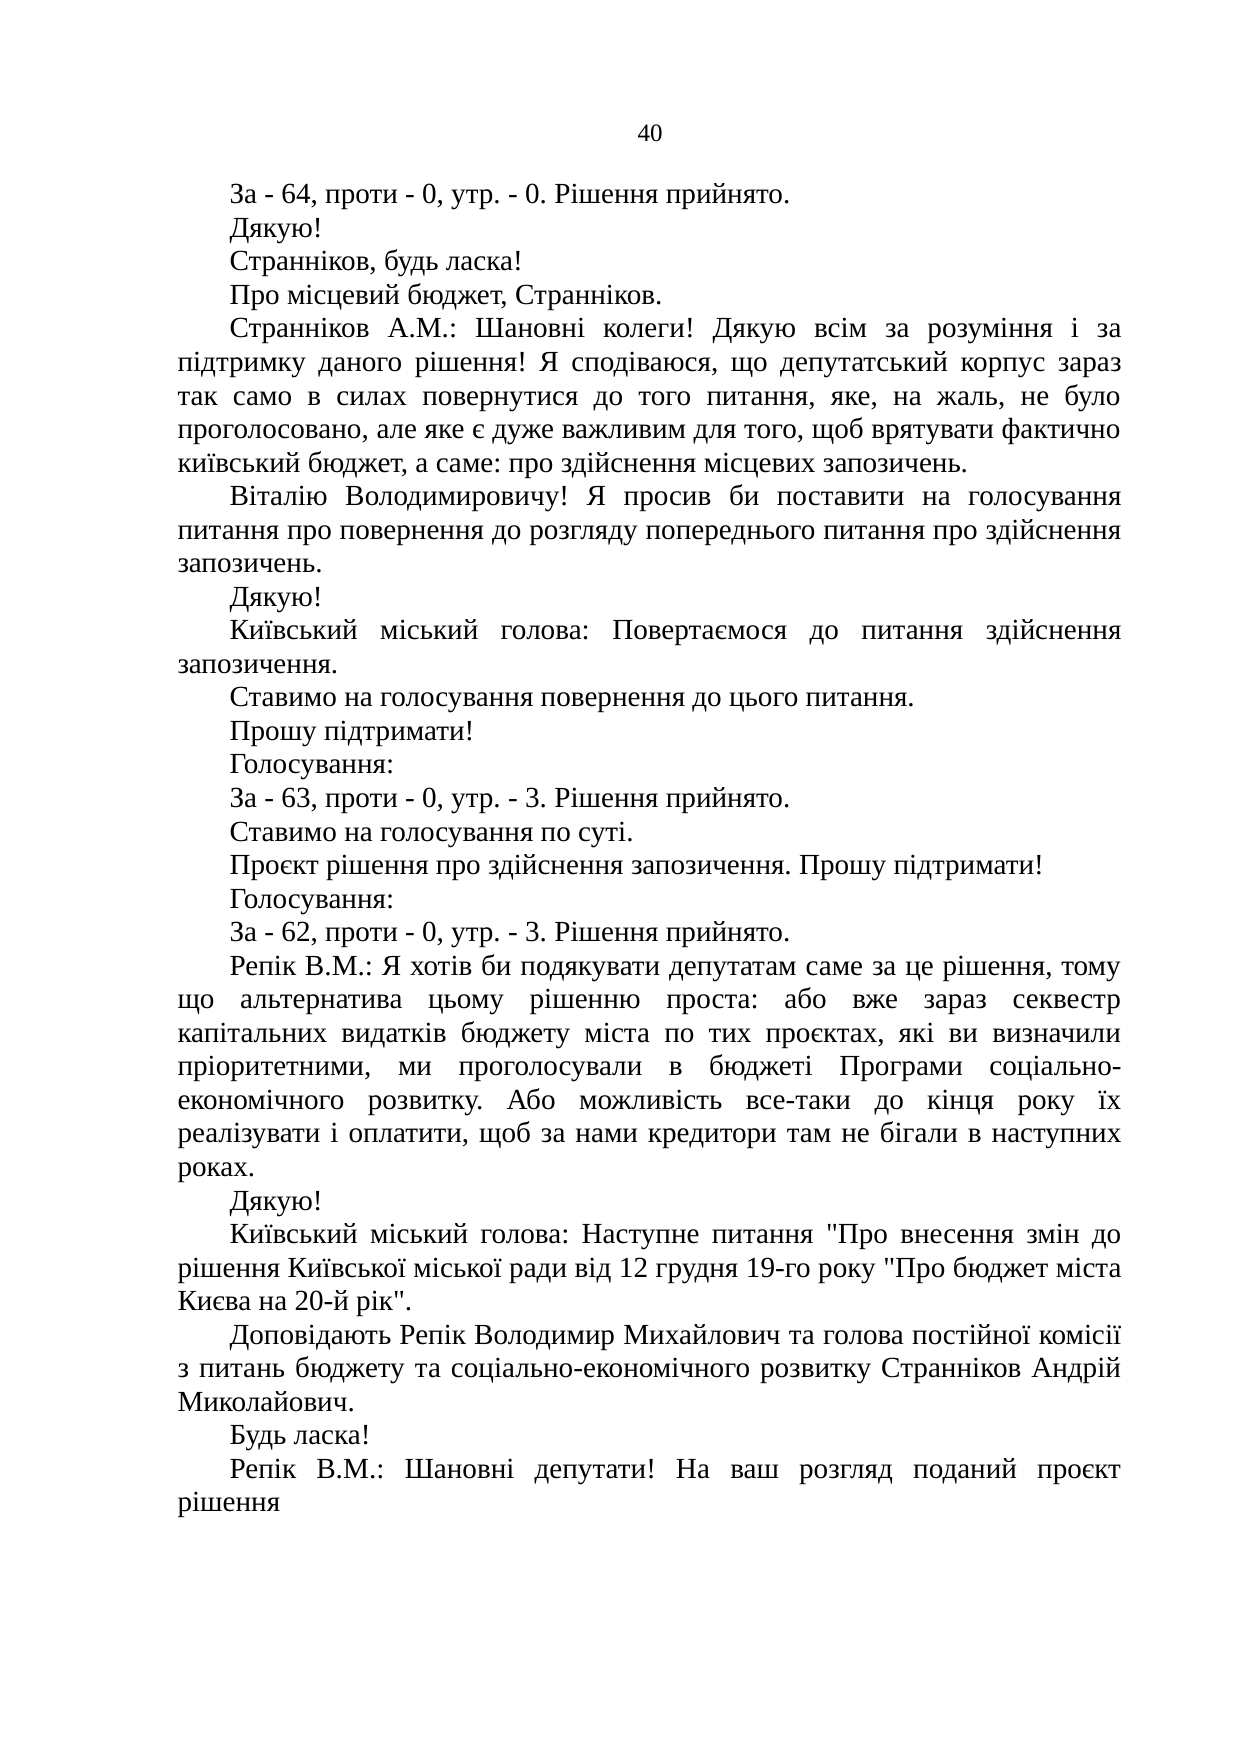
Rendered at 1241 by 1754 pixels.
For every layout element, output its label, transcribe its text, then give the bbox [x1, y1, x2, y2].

text За - 63, проти - 0, утр. - 3. Рішення прийнято. [177, 780, 1122, 814]
text Дякую! [177, 579, 1122, 612]
text Репік В.М.: Шановні депутати! На ваш розгляд поданий проєкт рішення [177, 1451, 1122, 1518]
text Київський міський голова: Наступне питання "Про внесення змін до рішення Київської міської ради від 12 грудня 19-го року "Про бюджет міста Києва на 20-й рік". [177, 1216, 1122, 1317]
text Доповідають Репік Володимир Михайлович та голова постійної комісії з питань бюджету та соціально-економічного розвитку Странніков Андрій Миколайович. [177, 1317, 1122, 1417]
text За - 64, проти - 0, утр. - 0. Рішення прийнято. [177, 176, 1122, 210]
text Странніков, будь ласка! [177, 243, 1122, 277]
text За - 62, проти - 0, утр. - 3. Рішення прийнято. [177, 914, 1122, 948]
text Дякую! [177, 210, 1122, 243]
text Голосування: [177, 881, 1122, 914]
text Прошу підтримати! [177, 713, 1122, 747]
text Про місцевий бюджет, Странніков. [177, 277, 1122, 311]
text Ставимо на голосування по суті. [177, 814, 1122, 847]
text Странніков А.М.: Шановні колеги! Дякую всім за розуміння і за підтримку даного рішення! Я сподіваюся, що депутатський корпус зараз так само в силах повернутися до того питання, яке, на жаль, не було проголосовано, але яке є дуже важливим для того, щоб врятувати фактично київський бюджет, а саме: про здійснення місцевих запозичень. [177, 311, 1122, 478]
text Проєкт рішення про здійснення запозичення. Прошу підтримати! [177, 847, 1122, 881]
text Репік В.М.: Я хотів би подякувати депутатам саме за це рішення, тому що альтернатива цьому рішенню проста: або вже зараз секвестр капітальних видатків бюджету міста по тих проєктах, які ви визначили пріоритетними, ми проголосували в бюджеті Програми соціально-економічного розвитку. Або можливість все-таки до кінця року їх реалізувати і оплатити, щоб за нами кредитори там не бігали в наступних роках. [177, 948, 1122, 1183]
text Голосування: [177, 747, 1122, 780]
text Віталію Володимировичу! Я просив би поставити на голосування питання про повернення до розгляду попереднього питання про здійснення запозичень. [177, 478, 1122, 579]
text Дякую! [177, 1183, 1122, 1216]
text Будь ласка! [177, 1417, 1122, 1451]
text Київський міський голова: Повертаємося до питання здійснення запозичення. [177, 612, 1122, 679]
text Ставимо на голосування повернення до цього питання. [177, 679, 1122, 713]
